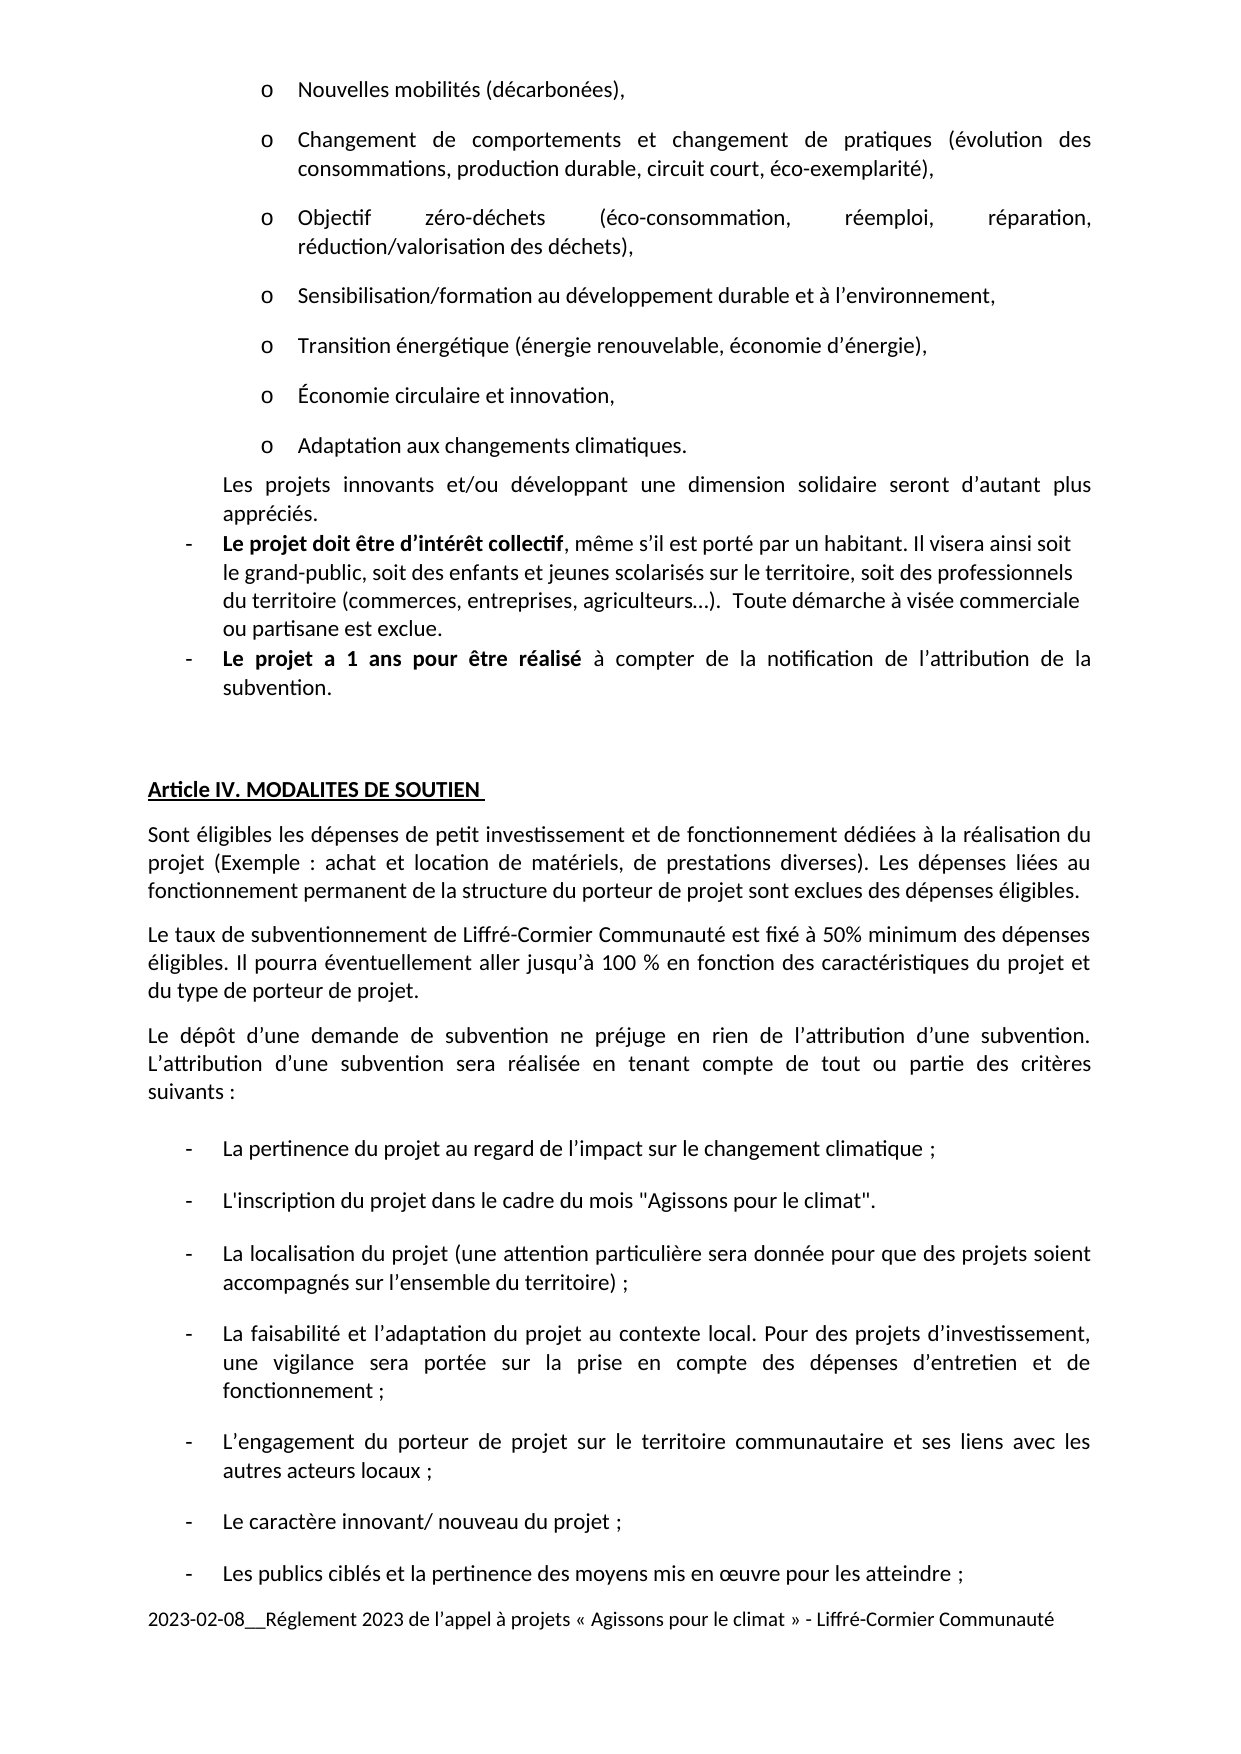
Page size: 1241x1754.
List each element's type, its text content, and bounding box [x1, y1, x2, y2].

list La pertinence du projet au regard de l’impact sur le changement climatique ; [185, 1132, 1093, 1164]
list Transition énergétique (énergie renouvelable, économie d’énergie), [260, 331, 1093, 360]
text Article IV. MODALITES DE SOUTIEN [148, 775, 1093, 803]
list Le projet a 1 ans pour être réalisé à compter de la notification de l’attribution de la subvention. [185, 642, 1093, 701]
list La localisation du projet (une attention particulière sera donnée pour que des projets soient accompagnés sur l’ensemble du territoire) ; [185, 1237, 1093, 1296]
list Changement de comportements et changement de pratiques (évolution des consommations, production durable, circuit court, éco-exemplarité), [260, 125, 1093, 182]
list L'inscription du projet dans le cadre du mois "Agissons pour le climat". [185, 1184, 1093, 1216]
list Les publics ciblés et la pertinence des moyens mis en œuvre pour les atteindre ; [185, 1557, 1093, 1588]
list Les projets innovants et/ou développant une dimension solidaire seront d’autant plus appréciés. [223, 471, 1093, 527]
list Sensibilisation/formation au développement durable et à l’environnement, [260, 281, 1093, 310]
list Nouvelles mobilités (décarbonées), [260, 75, 1093, 104]
list Objectif zéro-déchets (éco-consommation, réemploi, réparation, réduction/valorisation des déchets), [260, 203, 1093, 260]
text Le taux de subventionnement de Liffré-Cormier Communauté est fixé à 50% minimum des dépenses éligibles. Il pourra éventuellement aller jusqu’à 100 % en fonction des caractéristiques du projet et du type de porteur de projet. [148, 921, 1093, 1004]
list Le caractère innovant/ nouveau du projet ; [185, 1505, 1093, 1536]
text Le dépôt d’une demande de subvention ne préjuge en rien de l’attribution d’une subvention. L’attribution d’une subvention sera réalisée en tenant compte de tout ou partie des critères suivants : [148, 1021, 1093, 1105]
list L’engagement du porteur de projet sur le territoire communautaire et ses liens avec les autres acteurs locaux ; [185, 1425, 1093, 1484]
list Le projet doit être d’intérêt collectif, même s’il est porté par un habitant. Il visera ainsi soit le grand-public, soit des enfants et jeunes scolarisés sur le territoire, soit des professionnels du territoire (commerces, entreprises, agriculteurs…). Toute démarche à visée commerciale ou partisane est exclue. [185, 527, 1093, 642]
list Économie circulaire et innovation, [260, 381, 1093, 410]
list Adaptation aux changements climatiques. [260, 431, 1093, 460]
list La faisabilité et l’adaptation du projet au contexte local. Pour des projets d’investissement, une vigilance sera portée sur la prise en compte des dépenses d’entretien et de fonctionnement ; [185, 1317, 1093, 1404]
text Sont éligibles les dépenses de petit investissement et de fonctionnement dédiées à la réalisation du projet (Exemple : achat et location de matériels, de prestations diverses). Les dépenses liées au fonctionnement permanent de la structure du porteur de projet sont exclues des dépenses éligibles. [148, 820, 1093, 904]
